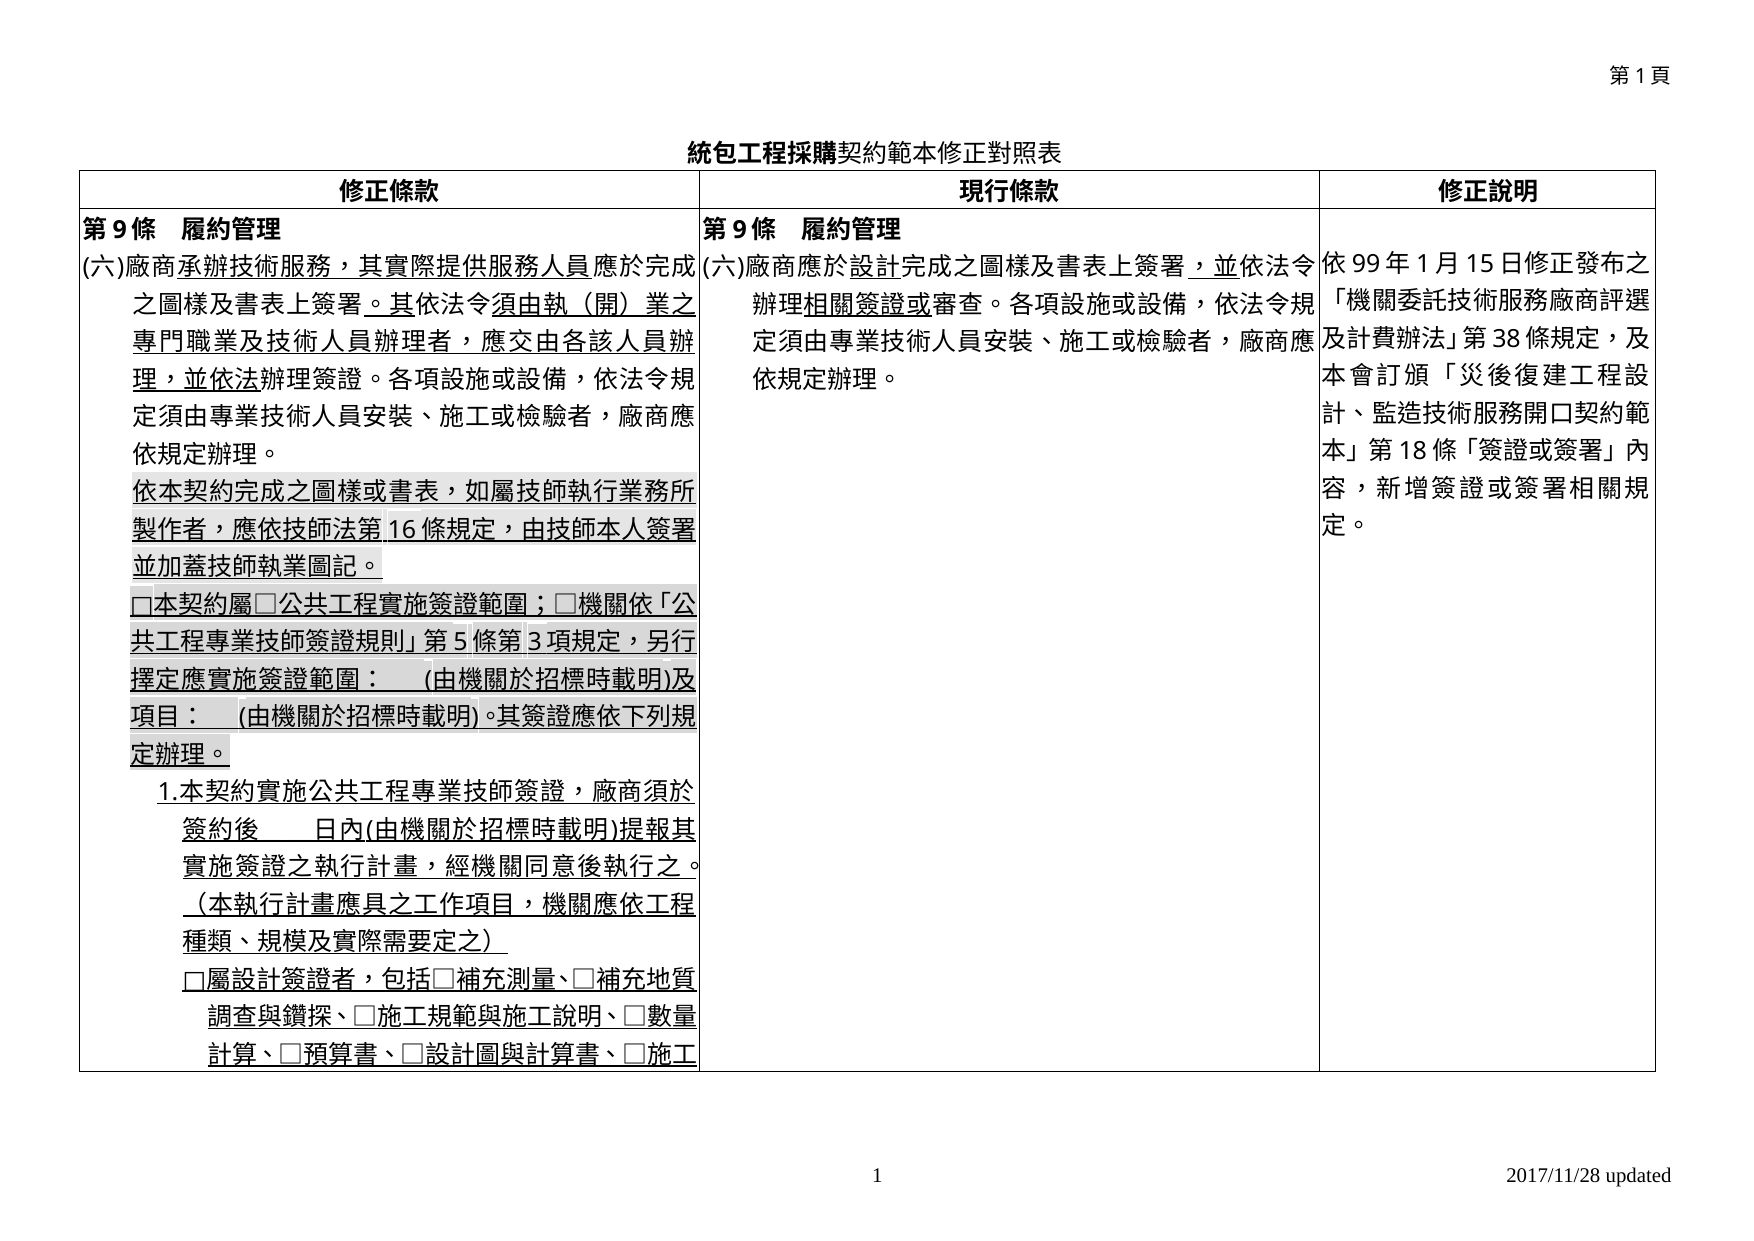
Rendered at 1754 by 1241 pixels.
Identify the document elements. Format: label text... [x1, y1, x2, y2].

table_header 修正說明 [1320, 171, 1655, 207]
table_cell 依99年1月15日修正發布之「機關委託技術服務廠商評選及計費辦法」第38條規定，及本會訂頒「災後復建工程設計、監造技術服務開口契約範本」第18條「簽證或簽署」內容，新增簽證或簽署相關規定。 [1320, 209, 1655, 1071]
table_cell 第9條 履約管理 (六)廠商應於設計完成之圖樣及書表上簽署，並依法令辦理相關簽證或審查。各項設施或設備，依法令規定須由專業技術人員安裝、施工或檢驗者，廠商應依規定辦理。 [700, 209, 1319, 1071]
table_header 現行條款 [700, 171, 1319, 207]
table_header 修正條款 [80, 171, 699, 207]
table_cell 第9條 履約管理 (六)廠商承辦技術服務，其實際提供服務人員應於完成之圖樣及書表上簽署。其依法令須由執（開）業之專門職業及技術人員辦理者，應交由各該人員辦理，並依法辦理簽證。各項設施或設備，依法令規定須由專業技術人員安裝、施工或檢驗者，廠商應依規定辦理。 依本契約完成之圖樣或書表，如屬技師執行業務所製作者，應依技師法第16條規定，由技師本人簽署並加蓋技師執業圖記。 □本契約屬□公共工程實施簽證範圍；□機關依「公共工程專業技師簽證規則」第5條第3項規定，另行擇定應實施簽證範圍： (由機關於招標時載明)及項目： (由機關於招標時載明)。其簽證應依下列規定辦理。 1.本契約實施公共工程專業技師簽證，廠商須於簽約後＿＿日內(由機關於招標時載明)提報其實施簽證之執行計畫，經機關同意後執行之。（本執行計畫應具之工作項目，機關應依工程種類、規模及實際需要定之） □屬設計簽證者，包括□補充測量、□補充地質調查與鑽探、□施工規範與施工說明、□數量計算、□預算書、□設計圖與計算書、□施工安全評估、□工地環境保護監測與防治及□其他必要項目＿＿＿。（由機關視工程之特性及實際需要勾選） 2.技師執行簽證時，應親自為之，並僅得就本人或在本人監督下完成之工作為簽證。其涉及現場作業者，技師應親自赴現場實地查核後，始得為之。 3.技師執行簽證，應依技師法第16條規定於所製作之圖樣、書表及簽證報告上簽署，並加蓋技師執業圖記。 4.本契約執行技師應依「公共工程專業技師簽證規則」規定，就其辦理經過，連同相關資料、文件彙訂為工作底稿，並向機關提出簽證報告。 [80, 209, 699, 1071]
text 統包工程採購契約範本修正對照表 [83, 133, 1666, 170]
